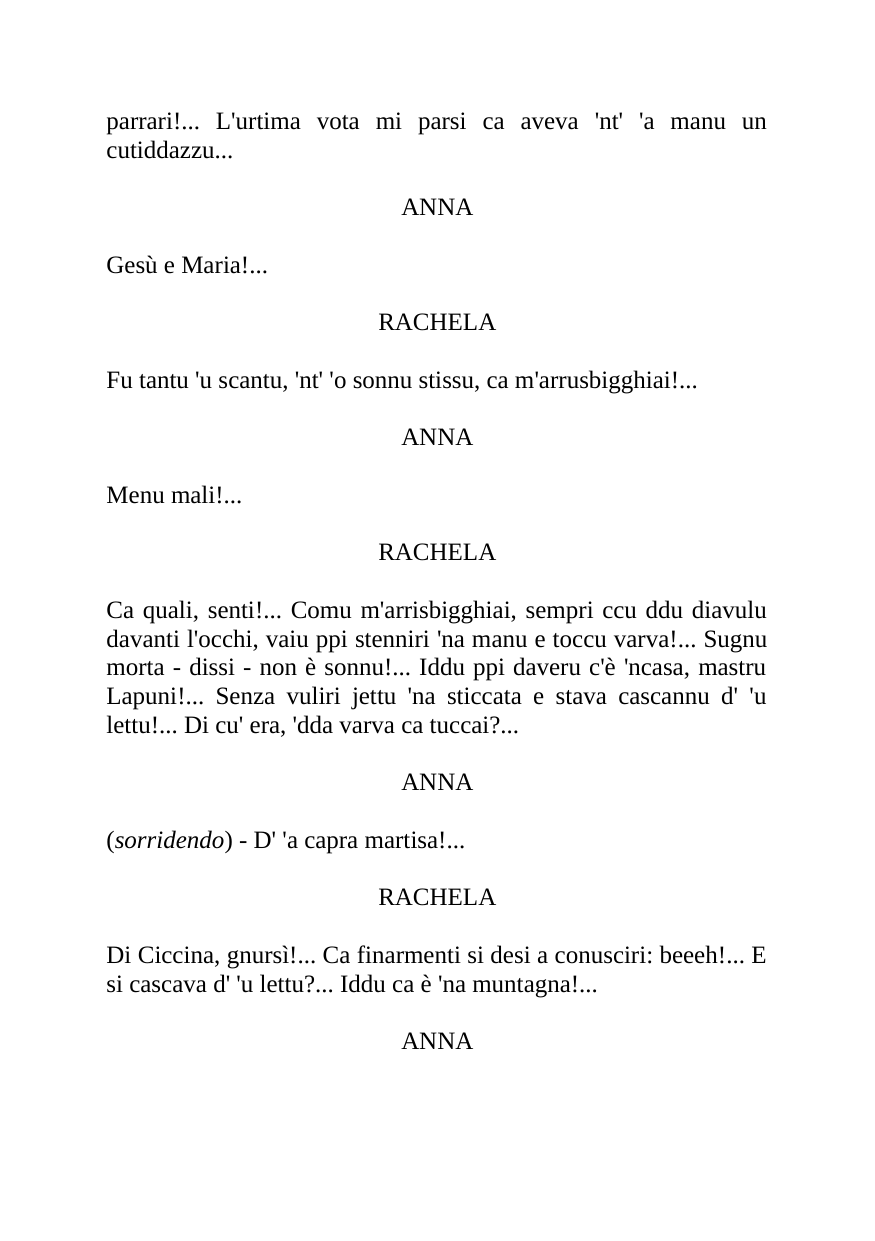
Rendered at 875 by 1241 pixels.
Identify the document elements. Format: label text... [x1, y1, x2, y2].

text (sorridendo) - D' 'a capra martisa!... [106, 825, 768, 854]
text parrari!... L'urtima vota mi parsi ca aveva 'nt' 'a manu un cutiddazzu... [106, 106, 768, 164]
text Gesù e Maria!... [106, 250, 768, 279]
text Menu mali!... [106, 480, 768, 509]
text RACHELA [106, 537, 768, 566]
text Fu tantu 'u scantu, 'nt' 'o sonnu stissu, ca m'arrusbigghiai!... [106, 365, 768, 394]
text Di Ciccina, gnursì!... Ca finarmenti si desi a conusciri: beeeh!... E si cascava d' 'u lettu?... Iddu ca è 'na muntagna!... [106, 940, 768, 997]
text ANNA [106, 192, 768, 221]
text RACHELA [106, 882, 768, 911]
text RACHELA [106, 307, 768, 336]
text ANNA [106, 1026, 768, 1055]
text Ca quali, senti!... Comu m'arrisbigghiai, sempri ccu ddu diavulu davanti l'occhi, vaiu ppi stenniri 'na manu e toccu varva!... Sugnu morta - dissi - non è sonnu!... Iddu ppi daveru c'è 'ncasa, mastru Lapuni!... Senza vuliri jettu 'na sticcata e stava cascannu d' 'u lettu!... Di cu' era, 'dda varva ca tuccai?... [106, 595, 768, 739]
text ANNA [106, 767, 768, 796]
text ANNA [106, 422, 768, 451]
